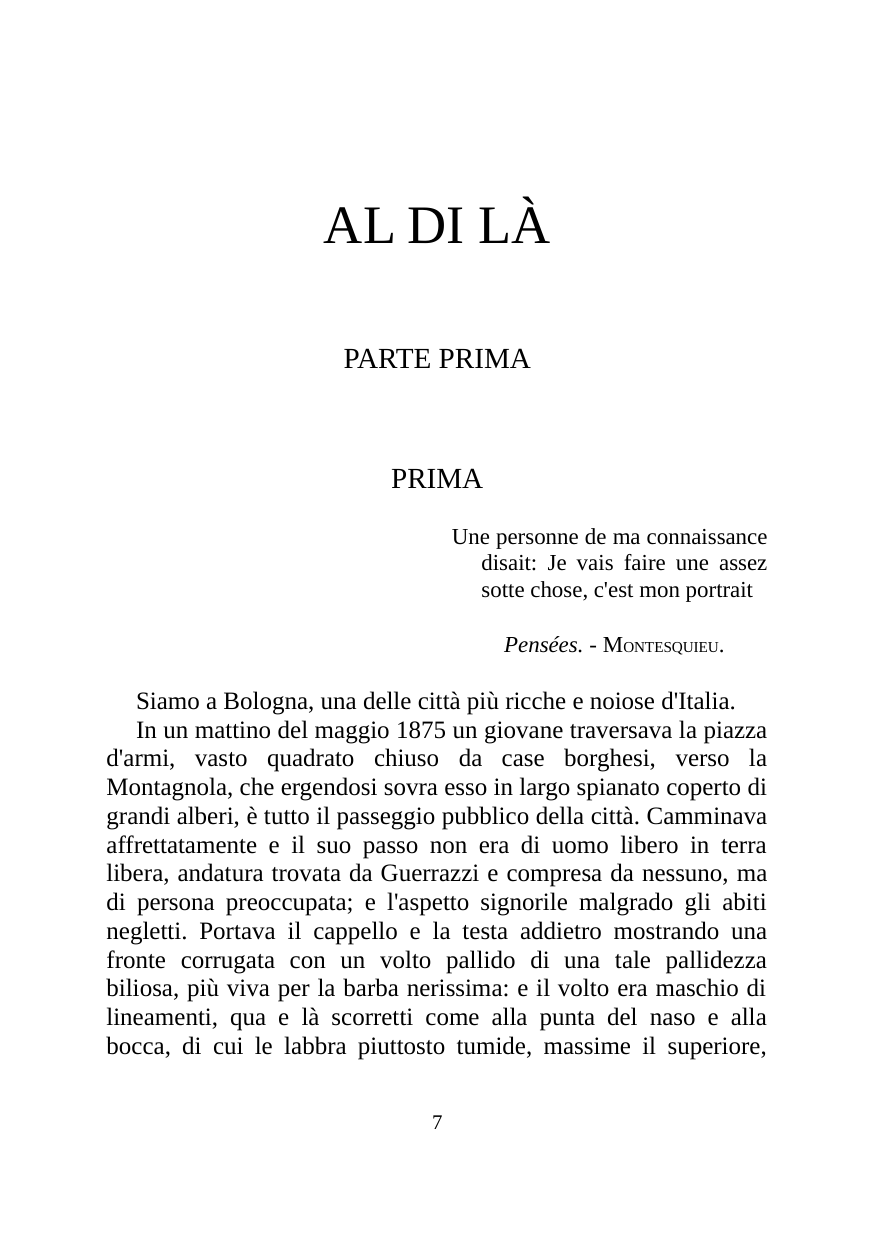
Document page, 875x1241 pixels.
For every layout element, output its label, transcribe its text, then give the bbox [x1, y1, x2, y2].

text PARTE PRIMA [106, 341, 768, 374]
text PRIMA [106, 461, 768, 494]
text In un mattino del maggio 1875 un giovane traversava la piazza d'armi, vasto quadrato chiuso da case borghesi, verso la Montagnola, che ergendosi sovra esso in largo spianato coperto di grandi alberi, è tutto il passeggio pubblico della città. Camminava affrettatamente e il suo passo non era di uomo libero in terra libera, andatura trovata da Guerrazzi e compresa da nessuno, ma di persona preoccupata; e l'aspetto signorile malgrado gli abiti negletti. Portava il cappello e la testa addietro mostrando una fronte corrugata con un volto pallido di una tale pallidezza biliosa, più viva per la barba nerissima: e il volto era maschio di lineamenti, qua e là scorretti come alla punta del naso e alla bocca, di cui le labbra piuttosto tumide, massime il superiore, [106, 715, 768, 1060]
text AL DI LÀ [106, 192, 768, 255]
text Pensées. - Montesquieu. [106, 631, 724, 657]
text Siamo a Bologna, una delle città più ricche e noiose d'Italia. [106, 686, 768, 715]
text Une personne de ma connaissance disait: Je vais faire une assez sotte chose, c'est mon portrait [452, 523, 768, 602]
